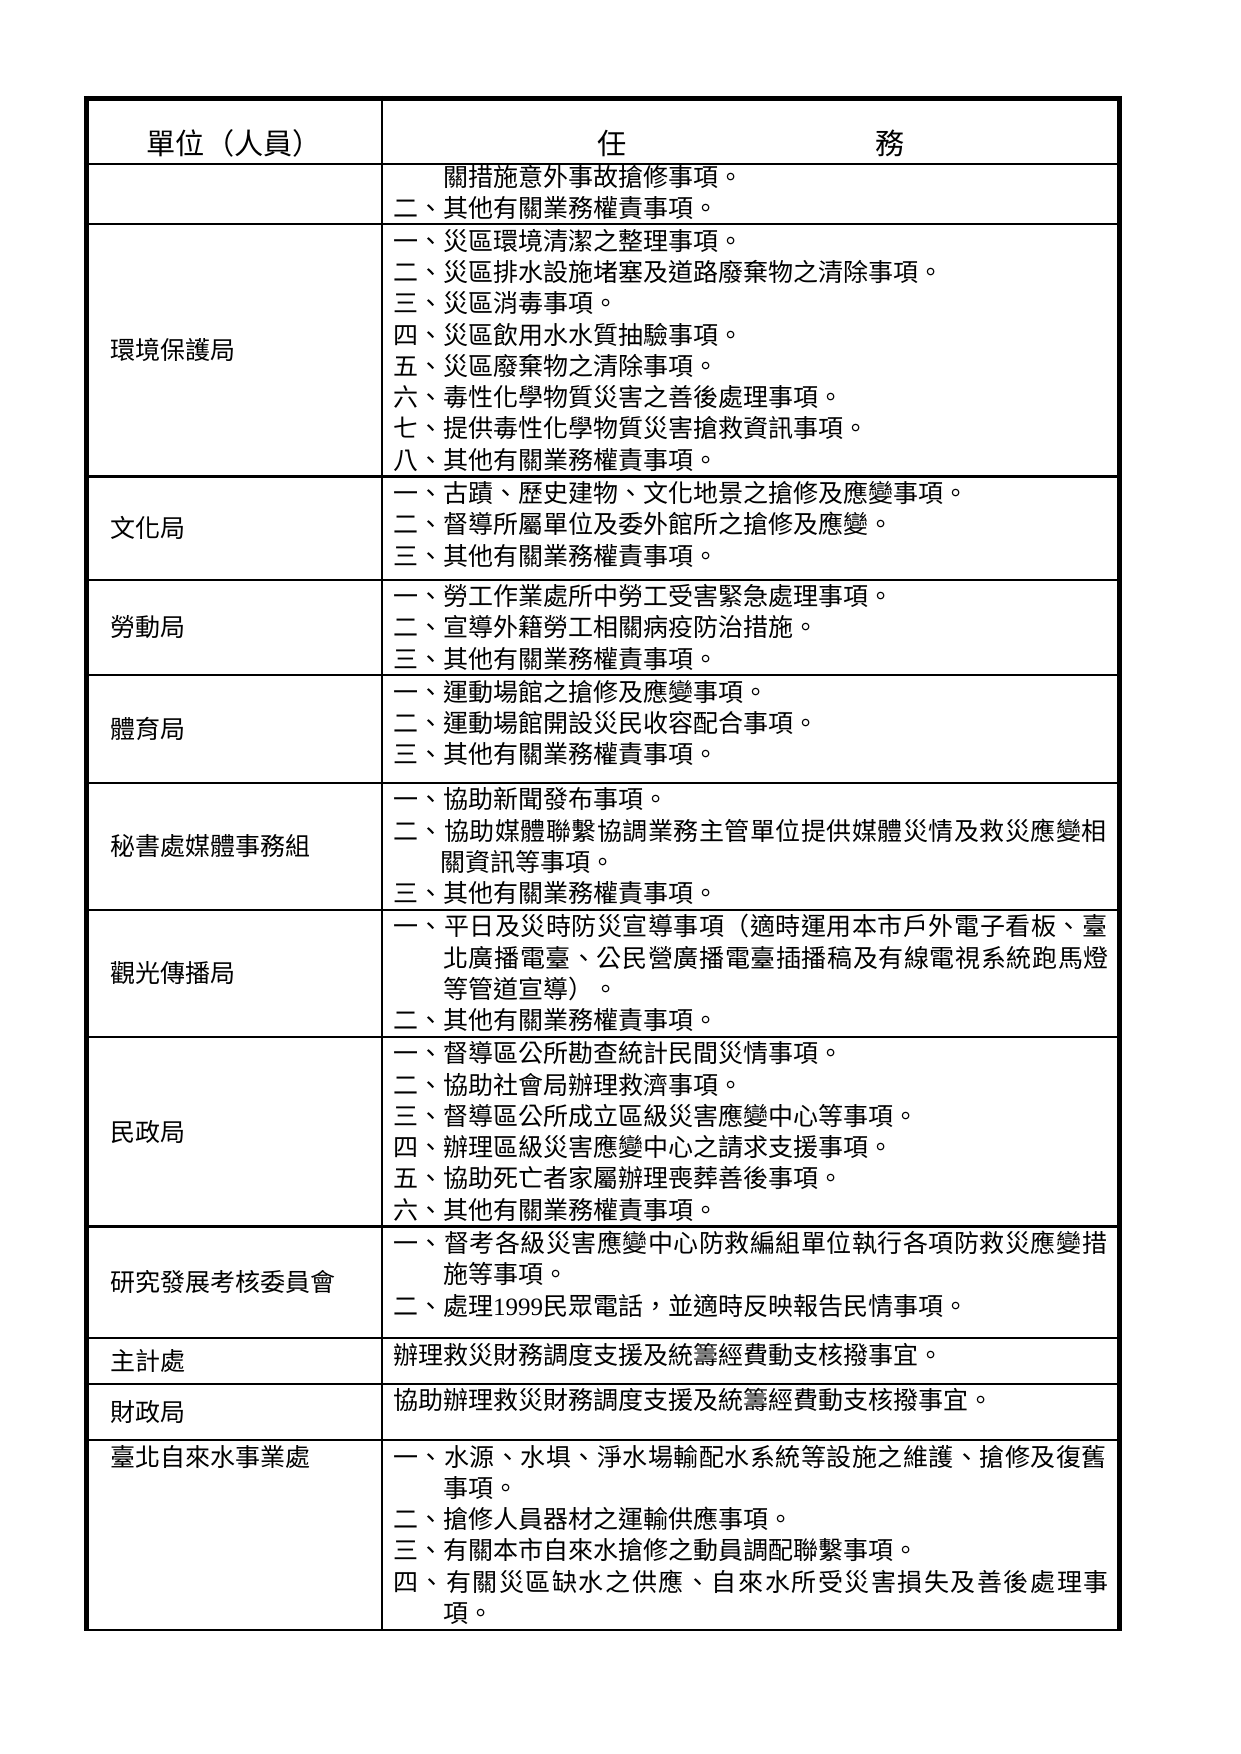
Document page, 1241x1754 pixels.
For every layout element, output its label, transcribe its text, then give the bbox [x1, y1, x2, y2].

table_cell 環境保護局 [89, 225, 381, 475]
table_cell 一、勞工作業處所中勞工受害緊急處理事項。 二、宣導外籍勞工相關病疫防治措施。 三、其他有關業務權責事項。 [383, 581, 1117, 674]
table_cell [89, 165, 381, 223]
table_header 任 務 [383, 101, 1117, 163]
table_cell 研究發展考核委員會 [89, 1228, 381, 1337]
table_cell 一、災區環境清潔之整理事項。 二、災區排水設施堵塞及道路廢棄物之清除事項。 三、災區消毒事項。 四、災區飲用水水質抽驗事項。 五、災區廢棄物之清除事項。 六、毒性化學物質災害之善後處理事項。 七、提供毒性化學物質災害搶救資訊事項。 八、其他有關業務權責事項。 [383, 225, 1117, 475]
table_cell 一、運動場館之搶修及應變事項。 二、運動場館開設災民收容配合事項。 三、其他有關業務權責事項。 [383, 676, 1117, 782]
table_cell 秘書處媒體事務組 [89, 784, 381, 909]
table_cell 一、水源、水埧、淨水場輸配水系統等設施之維護、搶修及復舊事項。 二、搶修人員器材之運輸供應事項。 三、有關本市自來水搶修之動員調配聯繫事項。 四、有關災區缺水之供應、自來水所受災害損失及善後處理事項。 [383, 1441, 1117, 1628]
table_cell 一、平日及災時防災宣導事項（適時運用本市戶外電子看板、臺北廣播電臺、公民營廣播電臺插播稿及有線電視系統跑馬燈等管道宣導）。 二、其他有關業務權責事項。 [383, 911, 1117, 1036]
table_cell 一、督考各級災害應變中心防救編組單位執行各項防救災應變措施等事項。 二、處理1999民眾電話，並適時反映報告民情事項。 [383, 1228, 1117, 1337]
table_cell 一、協助新聞發布事項。 二、協助媒體聯繫協調業務主管單位提供媒體災情及救災應變相關資訊等事項。 三、其他有關業務權責事項。 [383, 784, 1117, 909]
table_cell 主計處 [89, 1339, 381, 1383]
table_cell 體育局 [89, 676, 381, 782]
table_cell 觀光傳播局 [89, 911, 381, 1036]
table_cell 一、古蹟、歷史建物、文化地景之搶修及應變事項。 二、督導所屬單位及委外館所之搶修及應變。 三、其他有關業務權責事項。 [383, 478, 1117, 578]
table_cell 一、督導區公所勘查統計民間災情事項。 二、協助社會局辦理救濟事項。 三、督導區公所成立區級災害應變中心等事項。 四、辦理區級災害應變中心之請求支援事項。 五、協助死亡者家屬辦理喪葬善後事項。 六、其他有關業務權責事項。 [383, 1038, 1117, 1225]
table_cell 協助辦理救災財務調度支援及統籌經費動支核撥事宜。 [383, 1385, 1117, 1439]
table_header 單位（人員） [89, 101, 381, 163]
table_cell 民政局 [89, 1038, 381, 1225]
table_cell 勞動局 [89, 581, 381, 674]
table_cell 辦理救災財務調度支援及統籌經費動支核撥事宜。 [383, 1339, 1117, 1383]
table_cell 財政局 [89, 1385, 381, 1439]
table_cell 關措施意外事故搶修事項。 二、其他有關業務權責事項。 [383, 165, 1117, 223]
table_cell 文化局 [89, 478, 381, 578]
table_cell 臺北自來水事業處 [89, 1441, 381, 1628]
